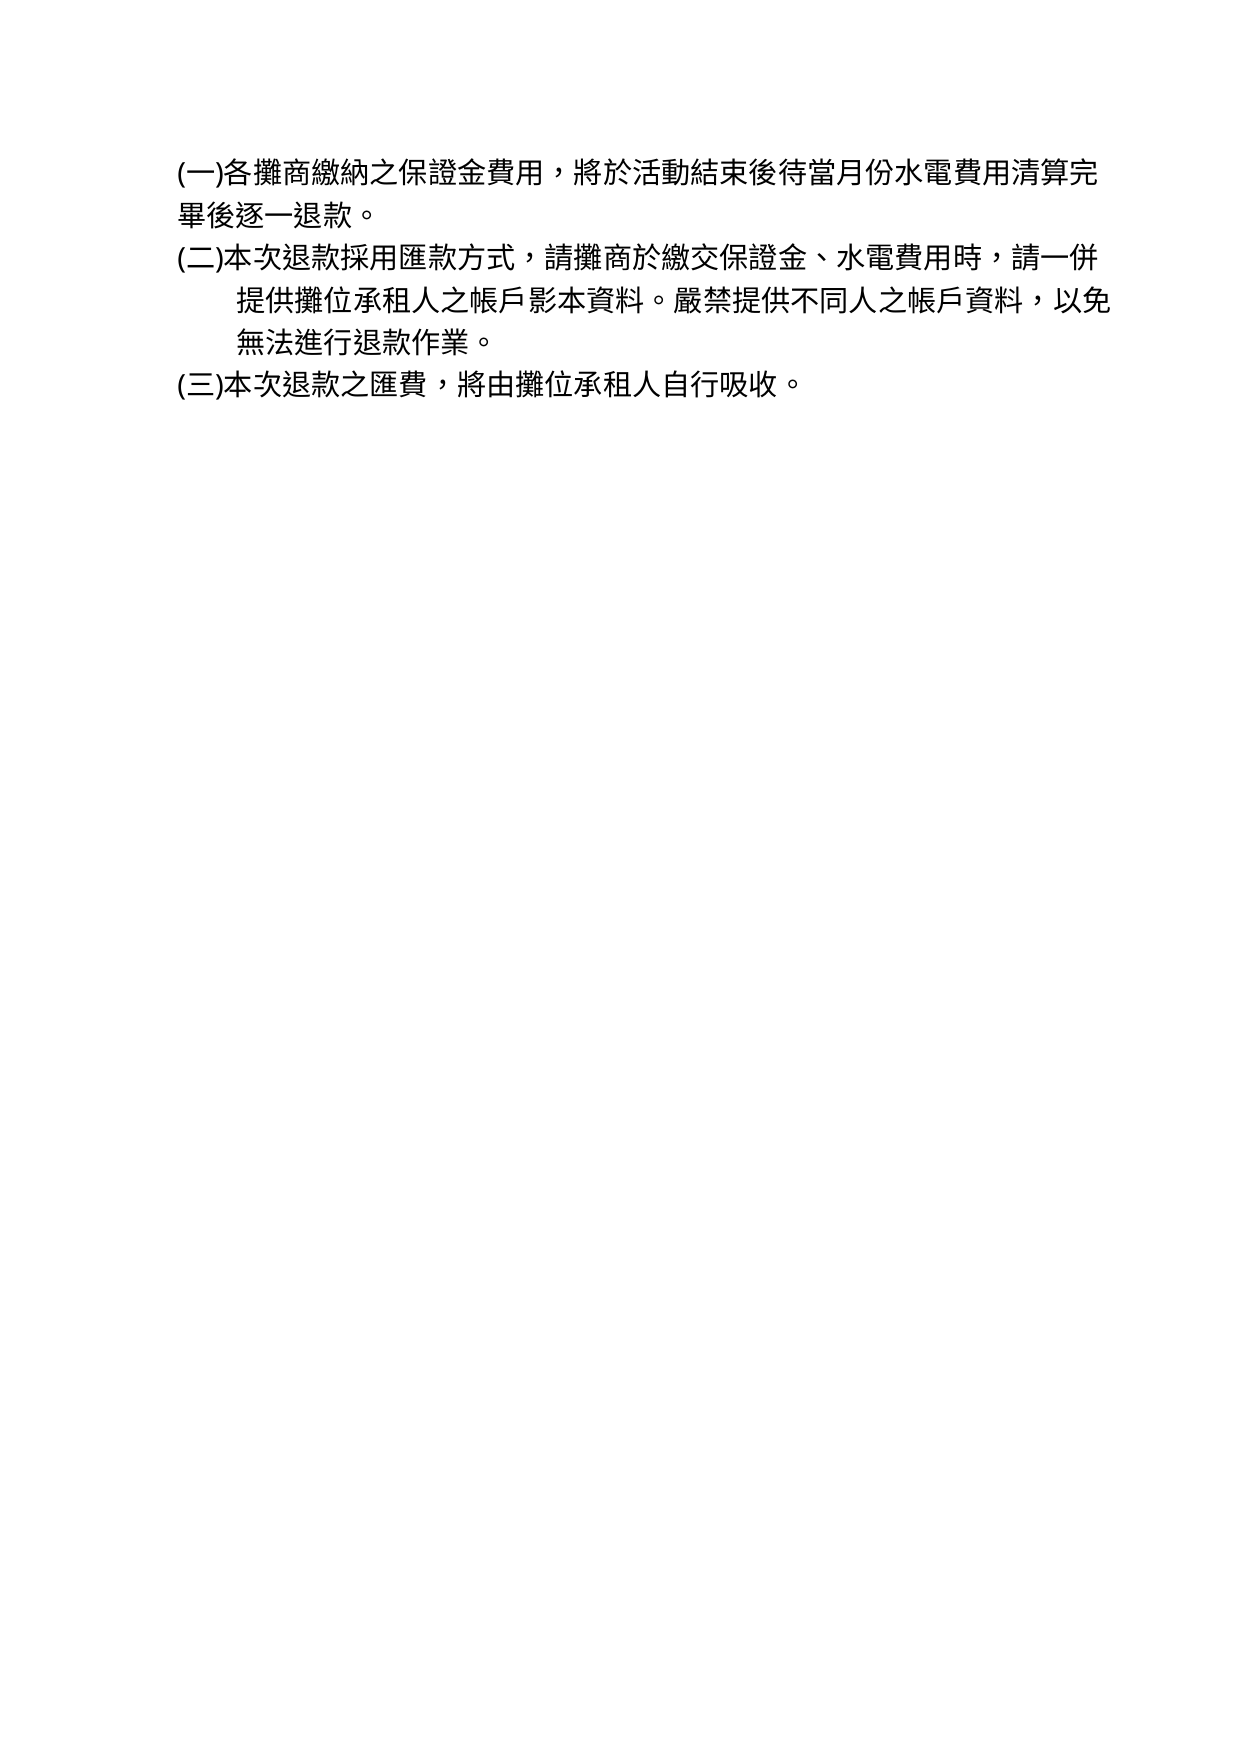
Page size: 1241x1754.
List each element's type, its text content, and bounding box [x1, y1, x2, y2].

text 提供攤位承租人之帳戶影本資料。嚴禁提供不同人之帳戶資料，以免無法進行退款作業。 [236, 277, 1122, 362]
text (一)各攤商繳納之保證金費用，將於活動結束後待當月份水電費用清算完畢後逐一退款。 [177, 150, 1122, 235]
text (二)本次退款採用匯款方式，請攤商於繳交保證金、水電費用時，請一併 [177, 235, 1122, 277]
text (三)本次退款之匯費，將由攤位承租人自行吸收。 [177, 362, 1122, 404]
